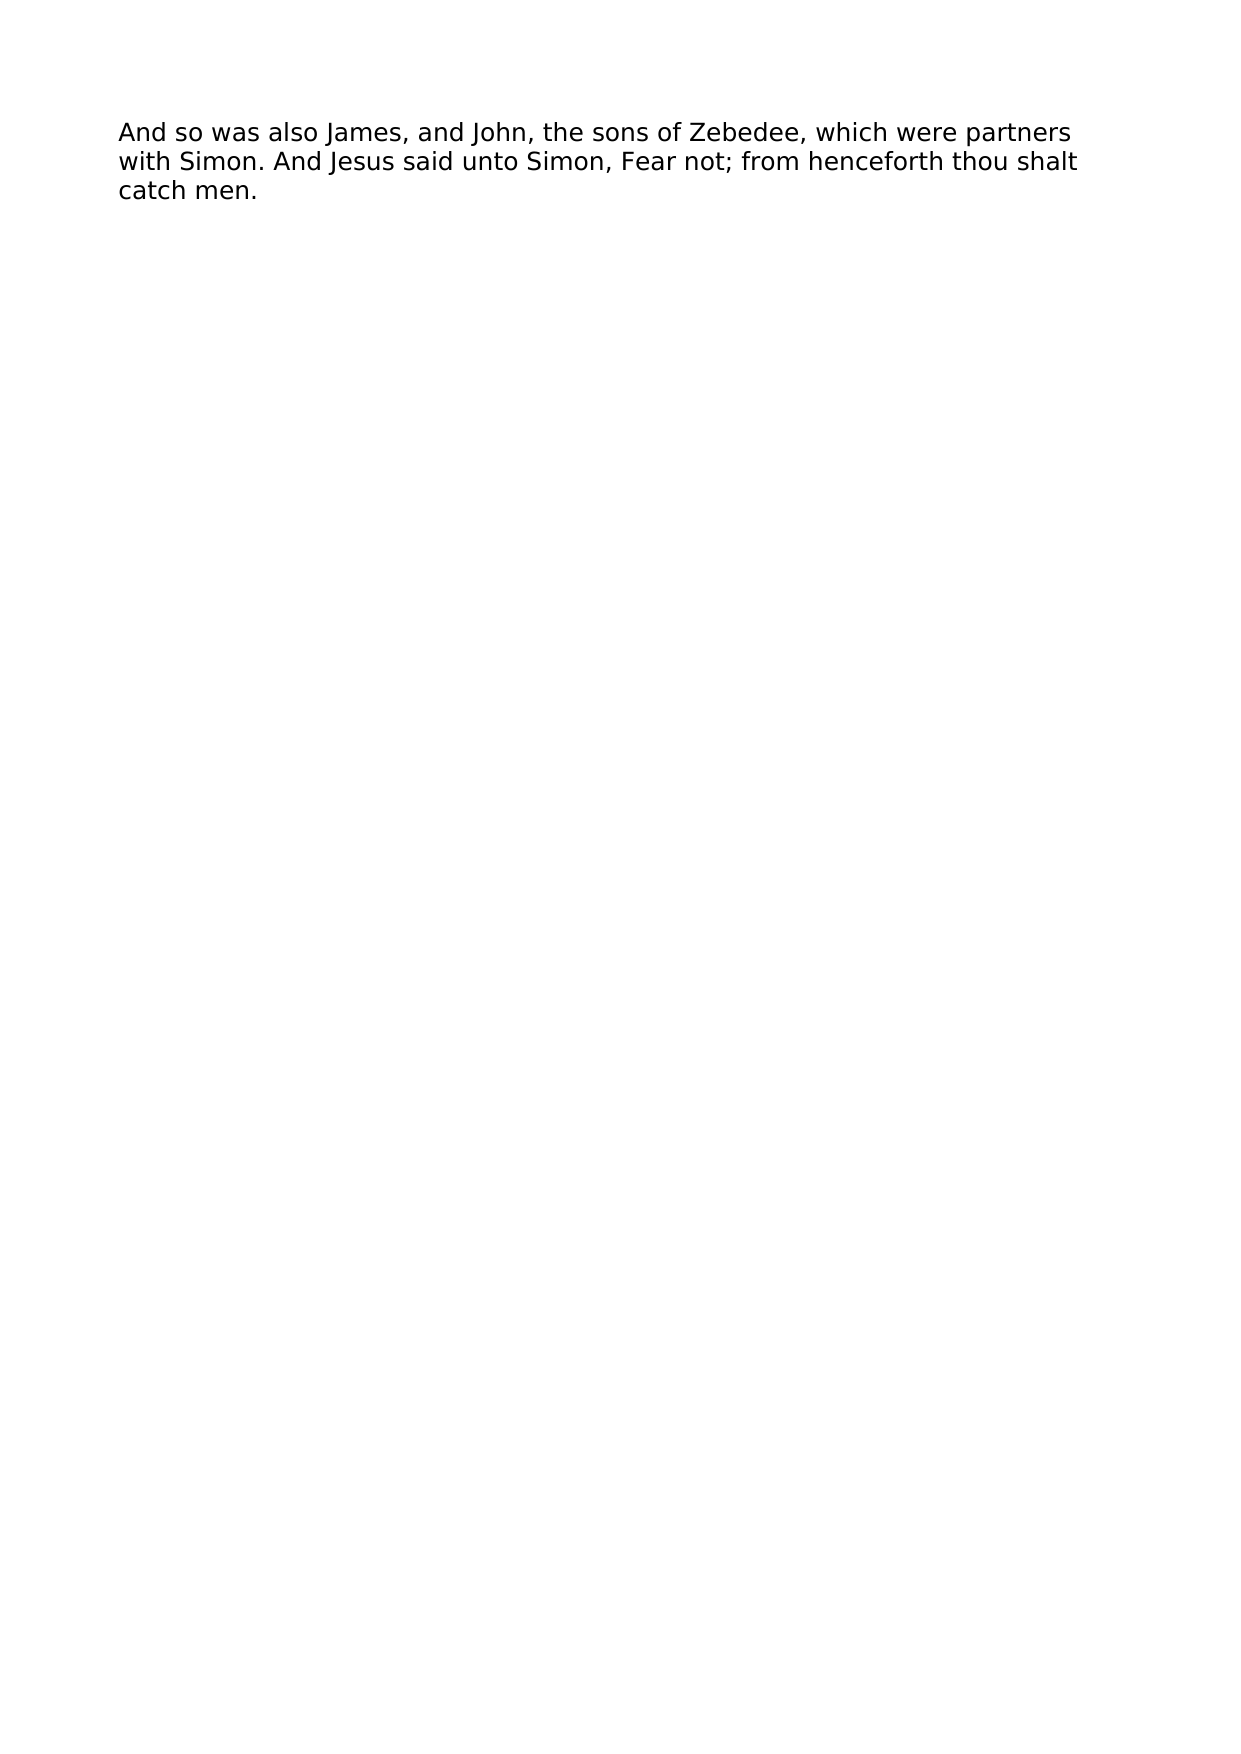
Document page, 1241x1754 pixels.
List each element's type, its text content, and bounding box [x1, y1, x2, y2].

text And so was also James, and John, the sons of Zebedee, which were partners with Simon. And Jesus said unto Simon, Fear not; from henceforth thou shalt catch men. [118, 118, 1122, 206]
